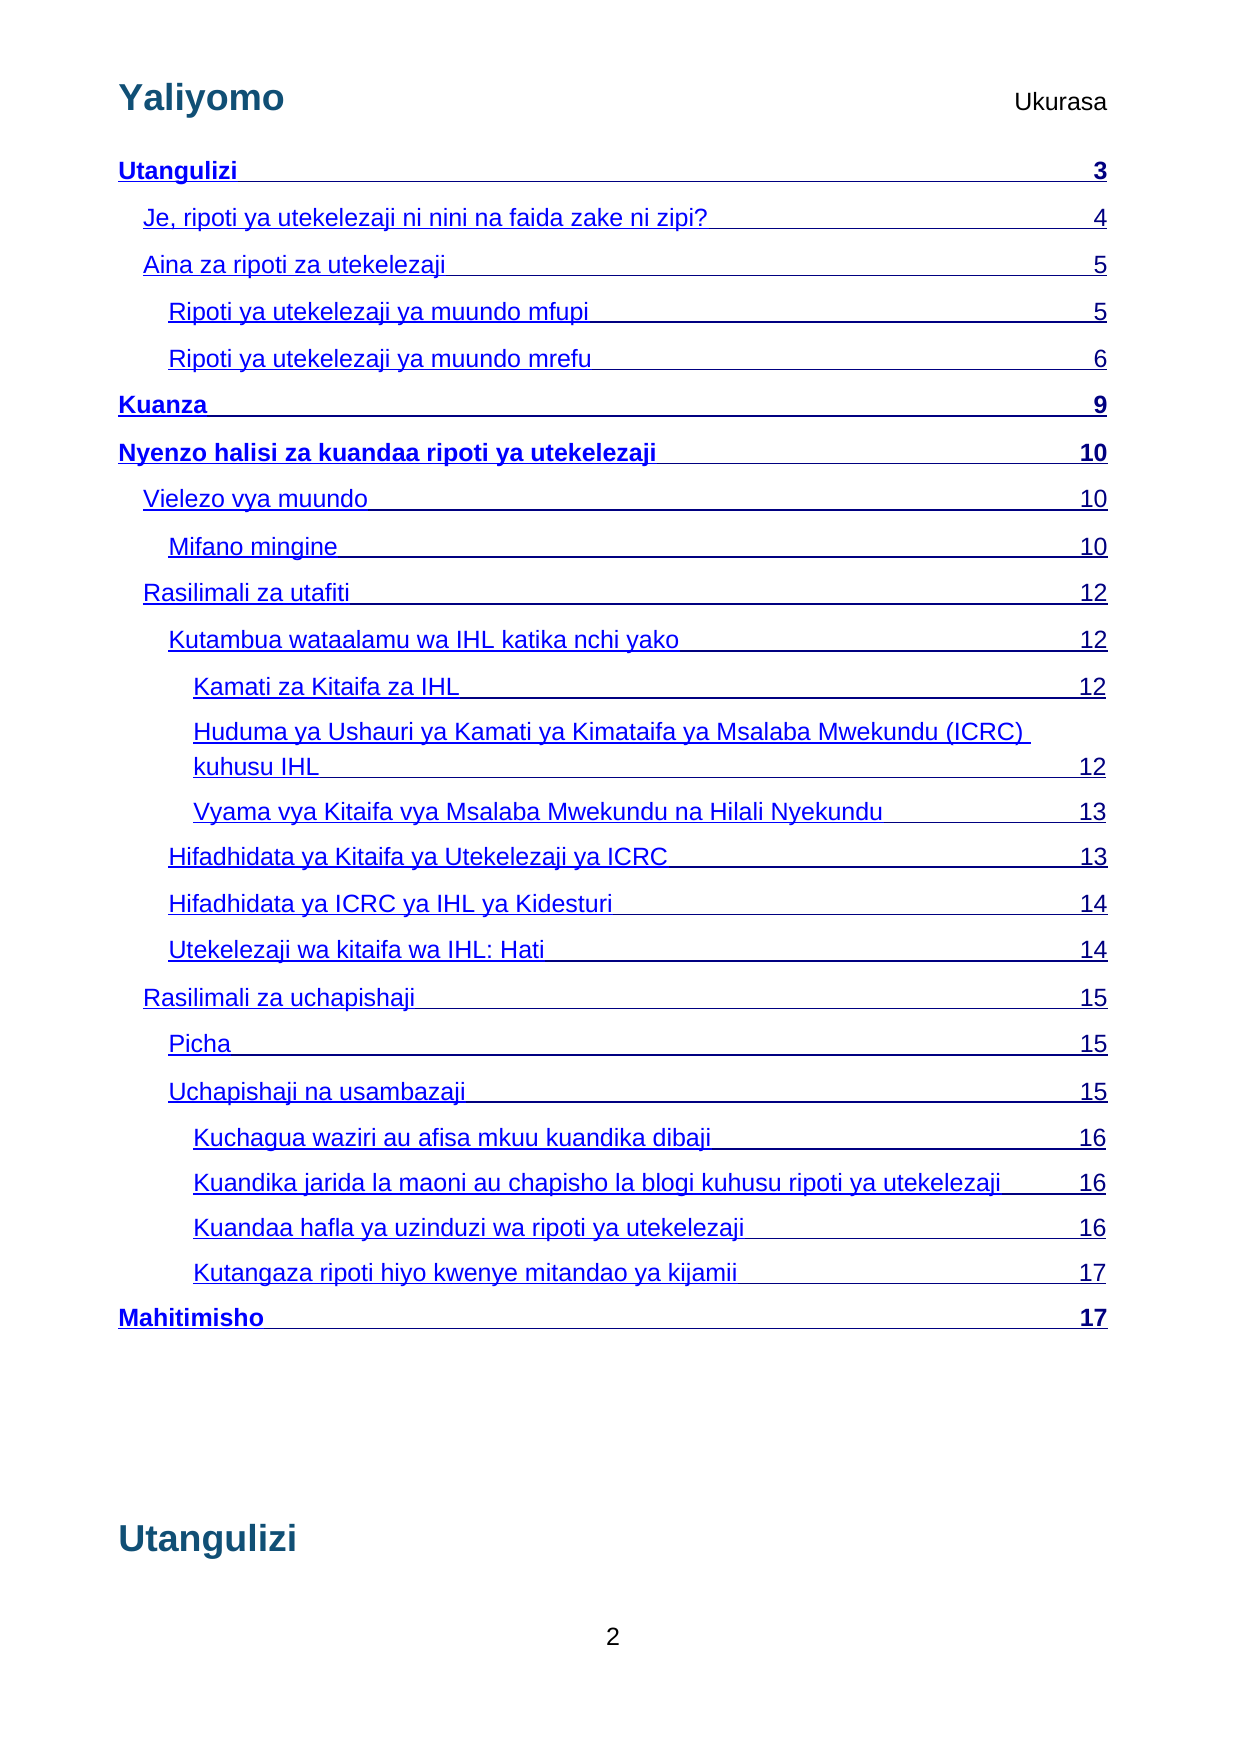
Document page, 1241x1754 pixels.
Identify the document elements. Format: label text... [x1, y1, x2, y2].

text Kuandaa hafla ya uzinduzi wa ripoti ya utekelezaji 16 [193, 1213, 1107, 1242]
text Utangulizi 3 [118, 156, 1107, 181]
text Picha 15 [168, 1029, 1107, 1054]
text Rasilimali za uchapishaji 15 [143, 982, 1107, 1008]
text Aina za ripoti za utekelezaji 5 [143, 249, 1107, 275]
text Ripoti ya utekelezaji ya muundo mfupi 5 [168, 297, 1107, 321]
text Vielezo vya muundo 10 [143, 484, 1107, 509]
text Kuanza 9 [118, 391, 1107, 415]
text Ripoti ya utekelezaji ya muundo mrefu 6 [168, 343, 1107, 369]
text Je, ripoti ya utekelezaji ni nini na faida zake ni zipi? 4 [143, 203, 1107, 228]
text Uchapishaji na usambazaji 15 [168, 1076, 1107, 1101]
text Hifadhidata ya Kitaifa ya Utekelezaji ya ICRC 13 [168, 842, 1107, 866]
text Kutambua wataalamu wa IHL katika nchi yako 12 [168, 625, 1107, 650]
text Rasilimali za utafiti 12 [143, 578, 1107, 603]
text Mahitimisho 17 [118, 1303, 1107, 1328]
subtitle Yaliyomo Ukurasa [118, 75, 1107, 118]
text Kamati za Kitaifa za IHL 12 [193, 672, 1107, 701]
text Kuchagua waziri au afisa mkuu kuandika dibaji 16 [193, 1123, 1107, 1152]
text Hifadhidata ya ICRC ya IHL ya Kidesturi 14 [168, 888, 1107, 914]
text Kuandika jarida la maoni au chapisho la blogi kuhusu ripoti ya utekelezaji 16 [193, 1168, 1107, 1197]
text Nyenzo halisi za kuandaa ripoti ya utekelezaji 10 [118, 437, 1107, 463]
text Mifano mingine 10 [168, 531, 1107, 556]
text Kutangaza ripoti hiyo kwenye mitandao ya kijamii 17 [193, 1258, 1107, 1287]
subtitle Utangulizi [118, 1516, 1107, 1559]
text Huduma ya Ushauri ya Kamati ya Kimataifa ya Msalaba Mwekundu (ICRC) kuhusu IHL 12 [193, 717, 1107, 781]
text Vyama vya Kitaifa vya Msalaba Mwekundu na Hilali Nyekundu 13 [193, 797, 1107, 825]
text Utekelezaji wa kitaifa wa IHL: Hati 14 [168, 936, 1107, 960]
